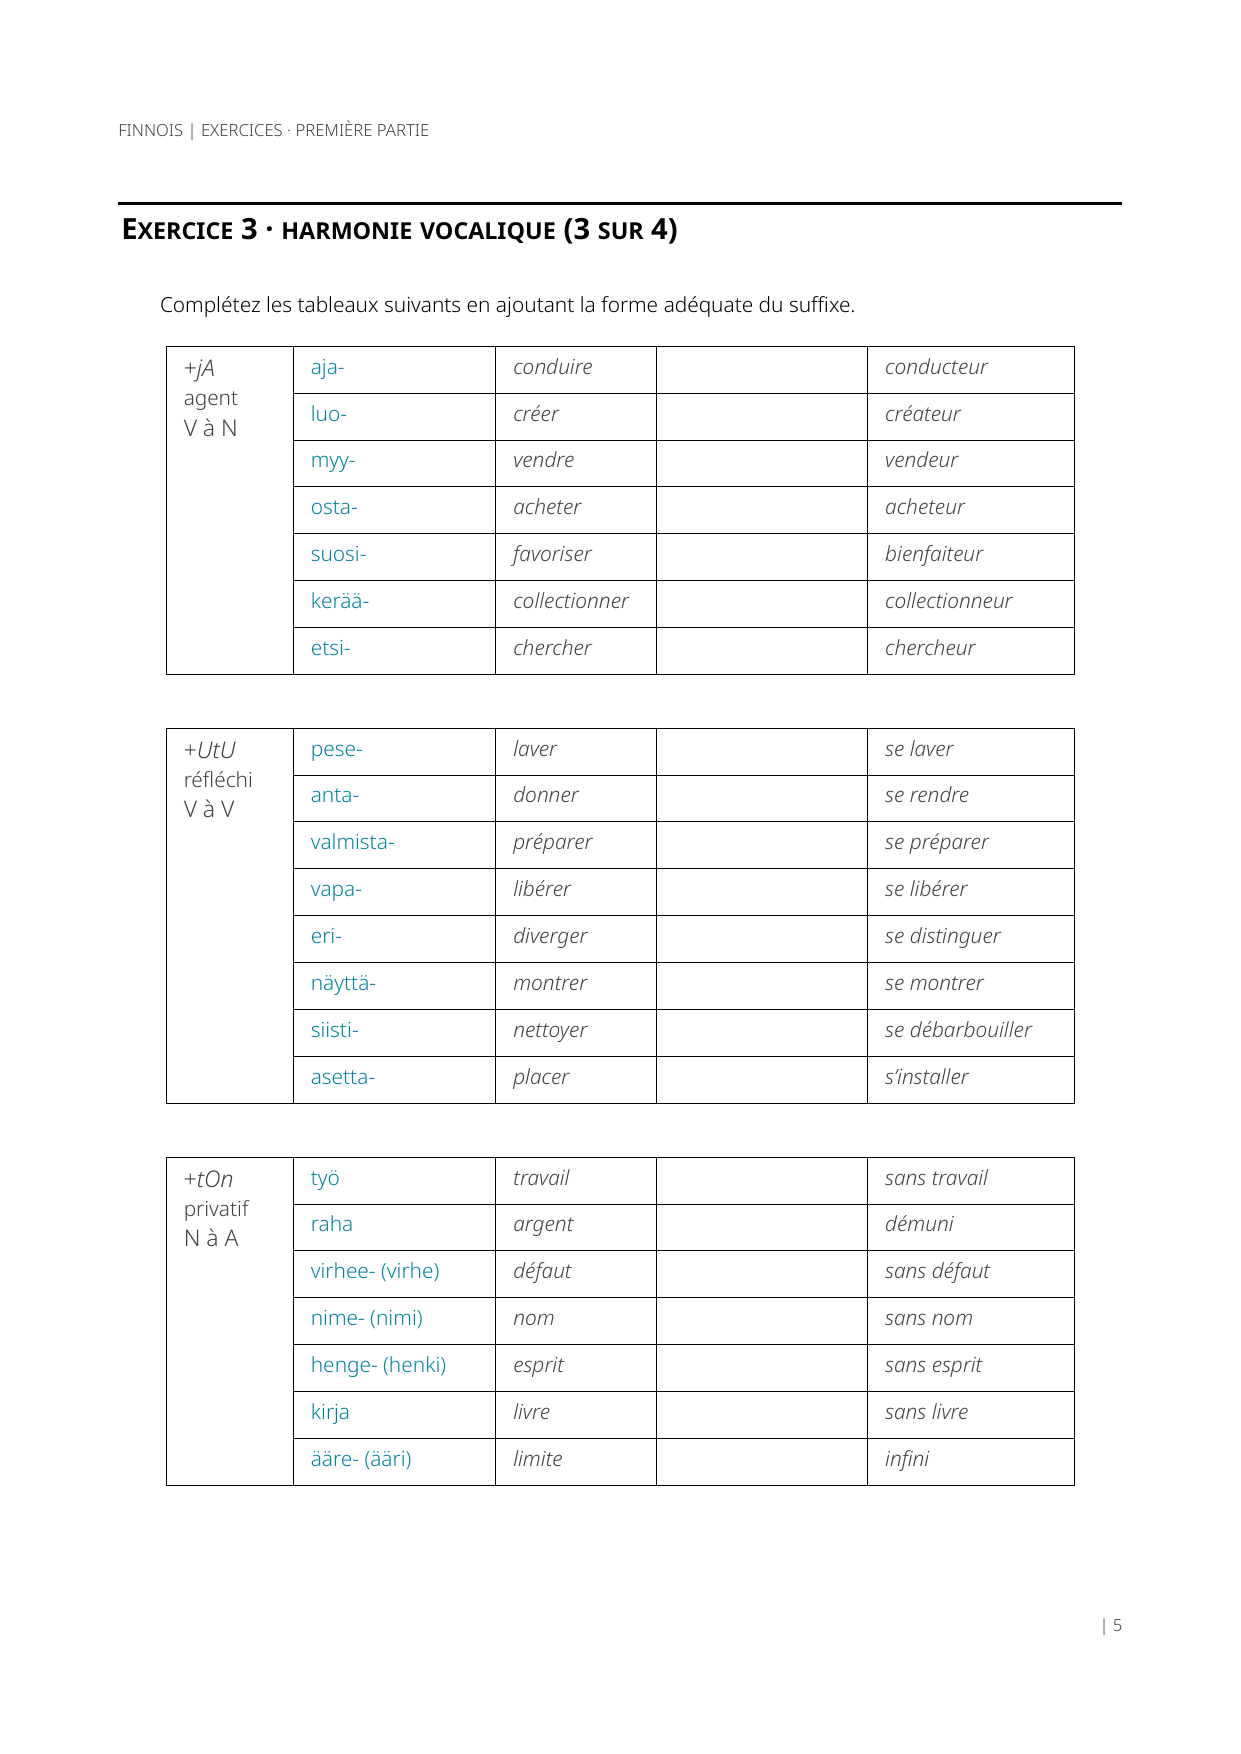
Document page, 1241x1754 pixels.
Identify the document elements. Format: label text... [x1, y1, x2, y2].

table_cell nom [496, 1298, 656, 1344]
table_header [657, 729, 867, 774]
table_cell luo- [294, 394, 495, 439]
table_cell se rendre [868, 776, 1074, 821]
table_cell etsi- [294, 628, 495, 674]
table_cell argent [496, 1205, 656, 1250]
table_cell henge- (henki) [294, 1345, 495, 1391]
table_cell collectionner [496, 581, 656, 627]
table_cell [657, 487, 867, 533]
table_cell placer [496, 1057, 656, 1103]
table_cell [657, 822, 867, 868]
table_cell favoriser [496, 534, 656, 580]
table_cell [657, 1392, 867, 1438]
table_cell [657, 1439, 867, 1485]
table_cell vapa- [294, 869, 495, 915]
table_header työ [294, 1158, 495, 1203]
table_cell näyttä- [294, 963, 495, 1009]
table_cell se montrer [868, 963, 1074, 1009]
table_cell nettoyer [496, 1010, 656, 1056]
table_cell virhee- (virhe) [294, 1251, 495, 1297]
table_cell chercheur [868, 628, 1074, 674]
table_header [657, 347, 867, 393]
table_cell [657, 1345, 867, 1391]
table_cell [657, 776, 867, 821]
table_cell démuni [868, 1205, 1074, 1250]
table_cell sans livre [868, 1392, 1074, 1438]
table_cell vendre [496, 441, 656, 486]
table_header +tOn privatif N à A [167, 1158, 293, 1485]
table_cell [657, 628, 867, 674]
table_cell nime- (nimi) [294, 1298, 495, 1344]
table_cell livre [496, 1392, 656, 1438]
table_cell se préparer [868, 822, 1074, 868]
table_cell défaut [496, 1251, 656, 1297]
table_cell sans nom [868, 1298, 1074, 1344]
table_header sans travail [868, 1158, 1074, 1203]
table_cell [657, 441, 867, 486]
table_header +UtU réfléchi V à V [167, 729, 293, 1103]
table_cell créateur [868, 394, 1074, 439]
table_cell acheter [496, 487, 656, 533]
table_cell osta- [294, 487, 495, 533]
text Complétez les tableaux suivants en ajoutant la forme adéquate du suffixe. [118, 290, 1122, 318]
table_cell infini [868, 1439, 1074, 1485]
table_header +jA agent V à N [167, 347, 293, 674]
table_header [657, 1158, 867, 1203]
table_cell collectionneur [868, 581, 1074, 627]
table_cell esprit [496, 1345, 656, 1391]
table_cell siisti- [294, 1010, 495, 1056]
table_cell kerää- [294, 581, 495, 627]
table_header travail [496, 1158, 656, 1203]
table_cell se débarbouiller [868, 1010, 1074, 1056]
table_header aja- [294, 347, 495, 393]
table_cell bienfaiteur [868, 534, 1074, 580]
table_cell eri- [294, 916, 495, 962]
table_cell asetta- [294, 1057, 495, 1103]
table_cell [657, 869, 867, 915]
table_cell [657, 1251, 867, 1297]
table_cell kirja [294, 1392, 495, 1438]
table_cell valmista- [294, 822, 495, 868]
table_cell [657, 1010, 867, 1056]
table_cell sans défaut [868, 1251, 1074, 1297]
table_cell sans esprit [868, 1345, 1074, 1391]
subtitle Exercice 3 · harmonie vocalique (3 sur 4) [118, 205, 1122, 251]
table_cell anta- [294, 776, 495, 821]
table_header pese- [294, 729, 495, 774]
table_cell se distinguer [868, 916, 1074, 962]
table_cell limite [496, 1439, 656, 1485]
table_cell [657, 916, 867, 962]
table_header se laver [868, 729, 1074, 774]
table_cell libérer [496, 869, 656, 915]
table_cell s’installer [868, 1057, 1074, 1103]
table_cell [657, 1205, 867, 1250]
table_cell préparer [496, 822, 656, 868]
table_cell myy- [294, 441, 495, 486]
table_cell raha [294, 1205, 495, 1250]
table_cell [657, 1298, 867, 1344]
table_cell chercher [496, 628, 656, 674]
table_cell [657, 534, 867, 580]
table_cell acheteur [868, 487, 1074, 533]
table_header conduire [496, 347, 656, 393]
table_cell [657, 963, 867, 1009]
table_cell [657, 581, 867, 627]
table_cell donner [496, 776, 656, 821]
table_cell [657, 394, 867, 439]
table_cell vendeur [868, 441, 1074, 486]
table_cell suosi- [294, 534, 495, 580]
table_cell ääre- (ääri) [294, 1439, 495, 1485]
table_cell diverger [496, 916, 656, 962]
table_header conducteur [868, 347, 1074, 393]
table_cell créer [496, 394, 656, 439]
table_cell se libérer [868, 869, 1074, 915]
table_cell montrer [496, 963, 656, 1009]
table_header laver [496, 729, 656, 774]
table_cell [657, 1057, 867, 1103]
